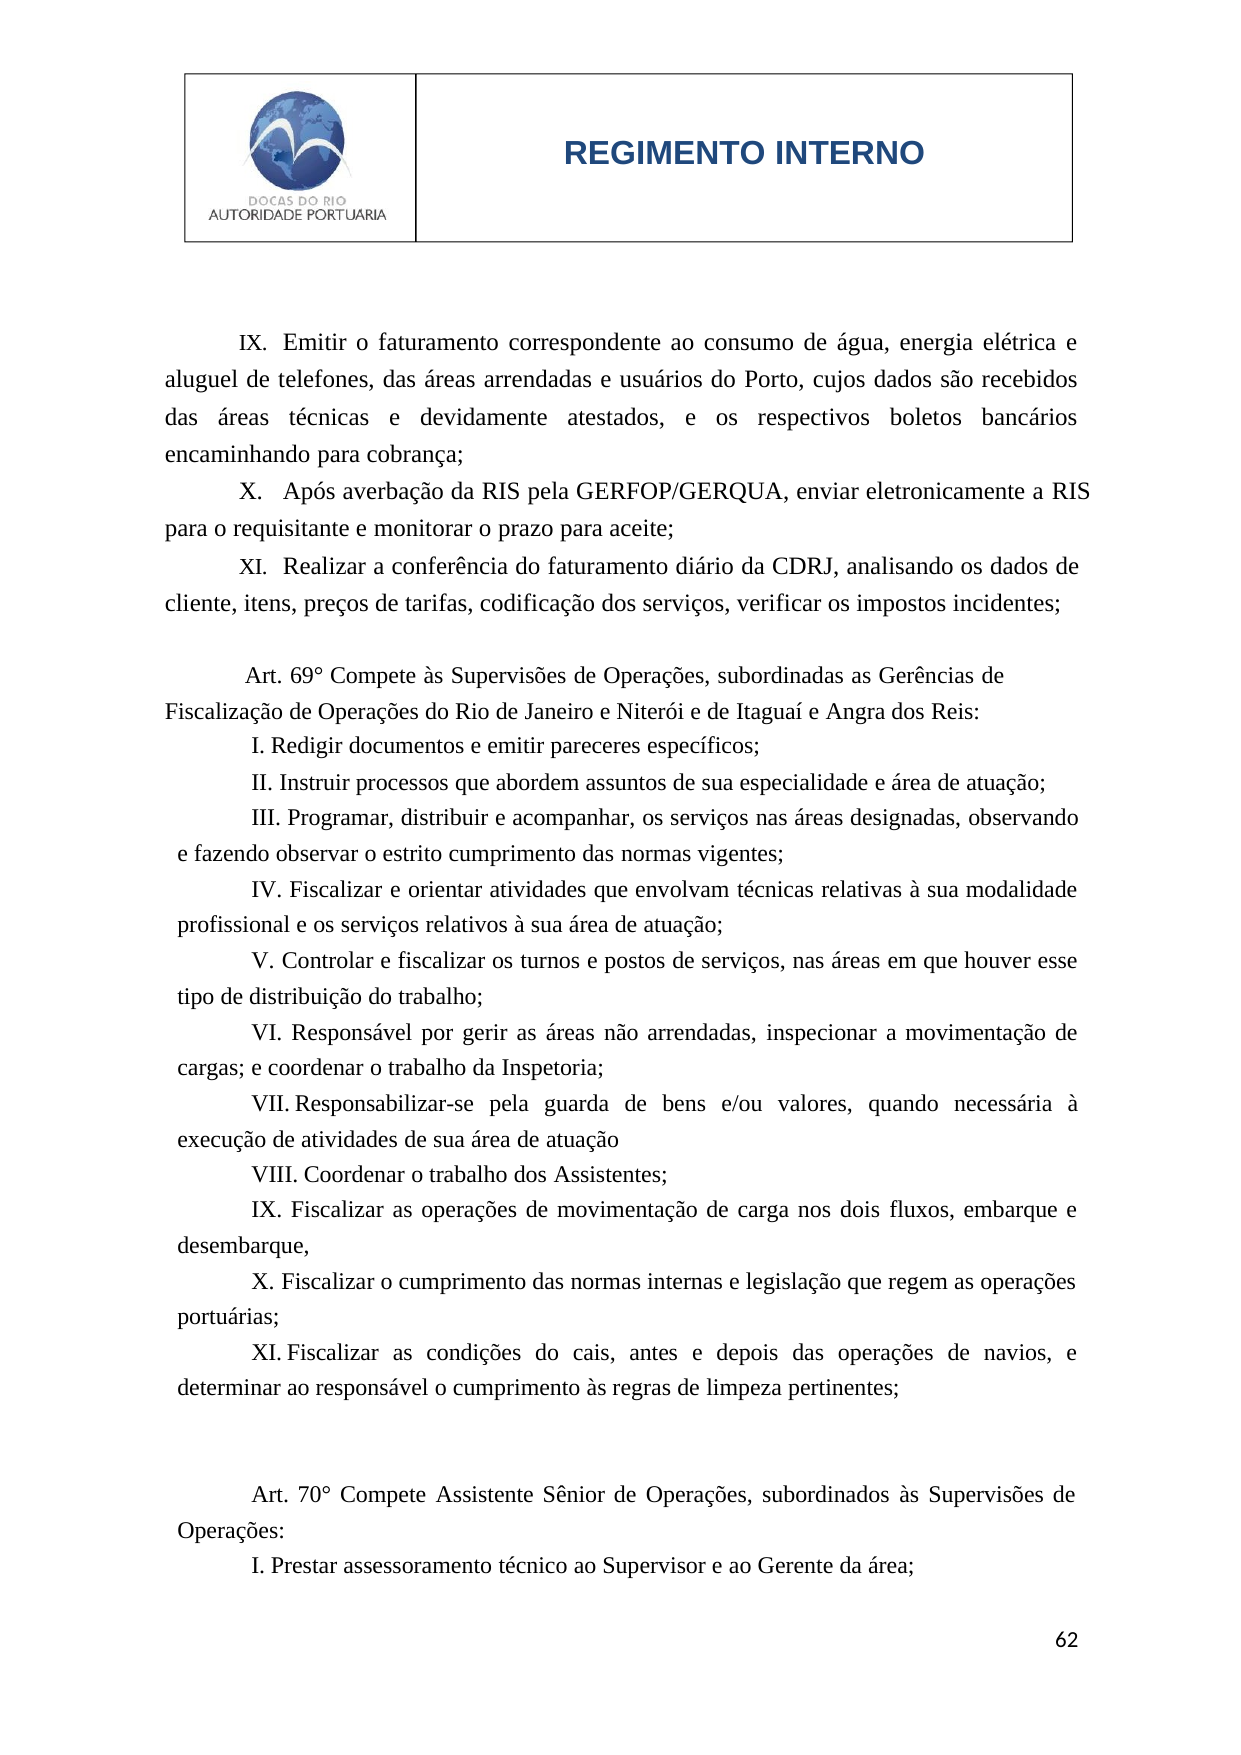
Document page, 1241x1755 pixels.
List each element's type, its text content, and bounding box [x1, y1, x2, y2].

list Fiscalizar o cumprimento das normas internas e legislação que regem as operações portuárias; [177, 1267, 1077, 1329]
list Programar, distribuir e acompanhar, os serviços nas áreas designadas, observando e fazendo observar o estrito cumprimento das normas vigentes; [177, 803, 1079, 867]
list Prestar assessoramento técnico ao Supervisor e ao Gerente da área; [251, 1552, 1091, 1579]
list Fiscalizar as operações de movimentação de carga nos dois fluxos, embarque e desembarque, [177, 1195, 1077, 1258]
list Fiscalizar e orientar atividades que envolvam técnicas relativas à sua modalidade profissional e os serviços relativos à sua área de atuação; [177, 875, 1078, 938]
list Instruir processos que abordem assuntos de sua especialidade e área de atuação; [251, 768, 1091, 795]
list Emitir o faturamento correspondente ao consumo de água, energia elétrica e aluguel de telefones, das áreas arrendadas e usuários do Porto, cujos dados são recebidos das áreas técnicas e devidamente atestados, e os respectivos boletos bancários encaminhando para cobrança; [164, 327, 1078, 468]
list Controlar e fiscalizar os turnos e postos de serviços, nas áreas em que houver esse tipo de distribuição do trabalho; [177, 946, 1078, 1009]
list Responsabilizar-se pela guarda de bens e/ou valores, quando necessária à execução de atividades de sua área de atuação [177, 1089, 1078, 1153]
text Art. 70° Compete Assistente Sênior de Operações, subordinados às Supervisões de Operações: [177, 1480, 1091, 1544]
list Responsável por gerir as áreas não arrendadas, inspecionar a movimentação de cargas; e coordenar o trabalho da Inspetoria; [177, 1018, 1077, 1081]
list Coordenar o trabalho dos Assistentes; [251, 1161, 1091, 1188]
list Após averbação da RIS pela GERFOP/GERQUA, enviar eletronicamente a RIS para o requisitante e monitorar o prazo para aceite; [164, 476, 1091, 542]
list Fiscalizar as condições do cais, antes e depois das operações de navios, e determinar ao responsável o cumprimento às regras de limpeza pertinentes; [177, 1338, 1077, 1401]
text Art. 69° Compete às Supervisões de Operações, subordinadas as Gerências de Fiscalização de Operações do Rio de Janeiro e Niterói e de Itaguaí e Angra dos Reis: [164, 661, 1091, 724]
list Realizar a conferência do faturamento diário da CDRJ, analisando os dados de cliente, itens, preços de tarifas, codificação dos serviços, verificar os impostos incidentes; [164, 551, 1079, 617]
list Redigir documentos e emitir pareceres específicos; [251, 732, 1091, 759]
